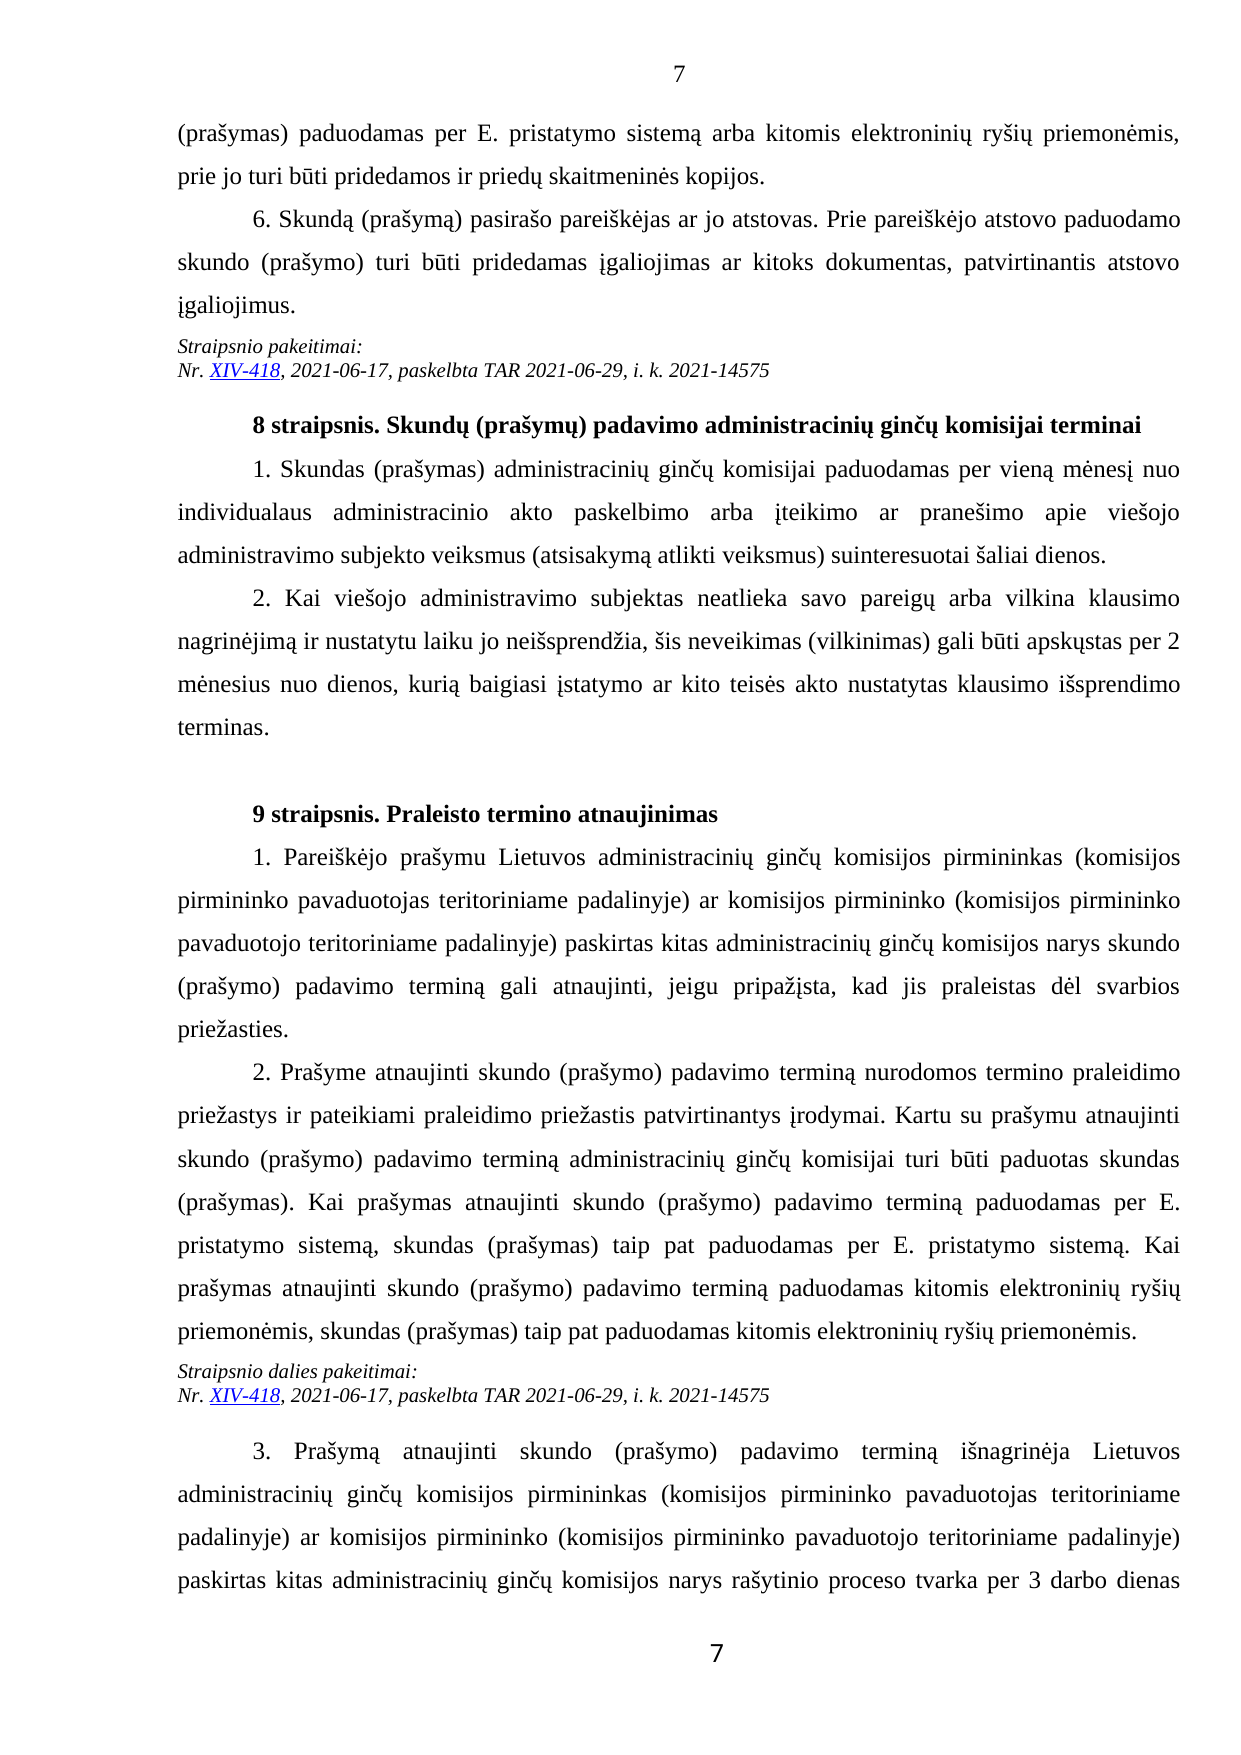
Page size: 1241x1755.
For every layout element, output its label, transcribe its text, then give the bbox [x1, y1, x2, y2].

text Straipsnio pakeitimai: [177, 334, 1181, 358]
text (prašymas) paduodamas per E. pristatymo sistemą arba kitomis elektroninių ryšių priemonėmis, prie jo turi būti pridedamos ir priedų skaitmeninės kopijos. [177, 118, 1181, 190]
text 8 straipsnis. Skundų (prašymų) padavimo administracinių ginčų komisijai terminai [177, 411, 1181, 439]
text 1. Skundas (prašymas) administracinių ginčų komisijai paduodamas per vieną mėnesį nuo individualaus administracinio akto paskelbimo arba įteikimo ar pranešimo apie viešojo administravimo subjekto veiksmus (atsisakymą atlikti veiksmus) suinteresuotai šaliai dienos. [177, 454, 1181, 569]
text 9 straipsnis. Praleisto termino atnaujinimas [177, 799, 1181, 827]
text 2. Prašyme atnaujinti skundo (prašymo) padavimo terminą nurodomos termino praleidimo priežastys ir pateikiami praleidimo priežastis patvirtinantys įrodymai. Kartu su prašymu atnaujinti skundo (prašymo) padavimo terminą administracinių ginčų komisijai turi būti paduotas skundas (prašymas). Kai prašymas atnaujinti skundo (prašymo) padavimo terminą paduodamas per E. pristatymo sistemą, skundas (prašymas) taip pat paduodamas per E. pristatymo sistemą. Kai prašymas atnaujinti skundo (prašymo) padavimo terminą paduodamas kitomis elektroninių ryšių priemonėmis, skundas (prašymas) taip pat paduodamas kitomis elektroninių ryšių priemonėmis. [177, 1057, 1181, 1345]
text 2. Kai viešojo administravimo subjektas neatlieka savo pareigų arba vilkina klausimo nagrinėjimą ir nustatytu laiku jo neišsprendžia, šis neveikimas (vilkinimas) gali būti apskųstas per 2 mėnesius nuo dienos, kurią baigiasi įstatymo ar kito teisės akto nustatytas klausimo išsprendimo terminas. [177, 583, 1181, 741]
text Nr. XIV-418, 2021-06-17, paskelbta TAR 2021-06-29, i. k. 2021-14575 [177, 358, 1181, 382]
text 3. Prašymą atnaujinti skundo (prašymo) padavimo terminą išnagrinėja Lietuvos administracinių ginčų komisijos pirmininkas (komisijos pirmininko pavaduotojas teritoriniame padalinyje) ar komisijos pirmininko (komisijos pirmininko pavaduotojo teritoriniame padalinyje) paskirtas kitas administracinių ginčų komisijos narys rašytinio proceso tvarka per 3 darbo dienas [177, 1436, 1181, 1594]
text Nr. XIV-418, 2021-06-17, paskelbta TAR 2021-06-29, i. k. 2021-14575 [177, 1383, 1181, 1407]
text Straipsnio dalies pakeitimai: [177, 1359, 1181, 1383]
text 1. Pareiškėjo prašymu Lietuvos administracinių ginčų komisijos pirmininkas (komisijos pirmininko pavaduotojas teritoriniame padalinyje) ar komisijos pirmininko (komisijos pirmininko pavaduotojo teritoriniame padalinyje) paskirtas kitas administracinių ginčų komisijos narys skundo (prašymo) padavimo terminą gali atnaujinti, jeigu pripažįsta, kad jis praleistas dėl svarbios priežasties. [177, 842, 1181, 1043]
text 6. Skundą (prašymą) pasirašo pareiškėjas ar jo atstovas. Prie pareiškėjo atstovo paduodamo skundo (prašymo) turi būti pridedamas įgaliojimas ar kitoks dokumentas, patvirtinantis atstovo įgaliojimus. [177, 204, 1181, 319]
